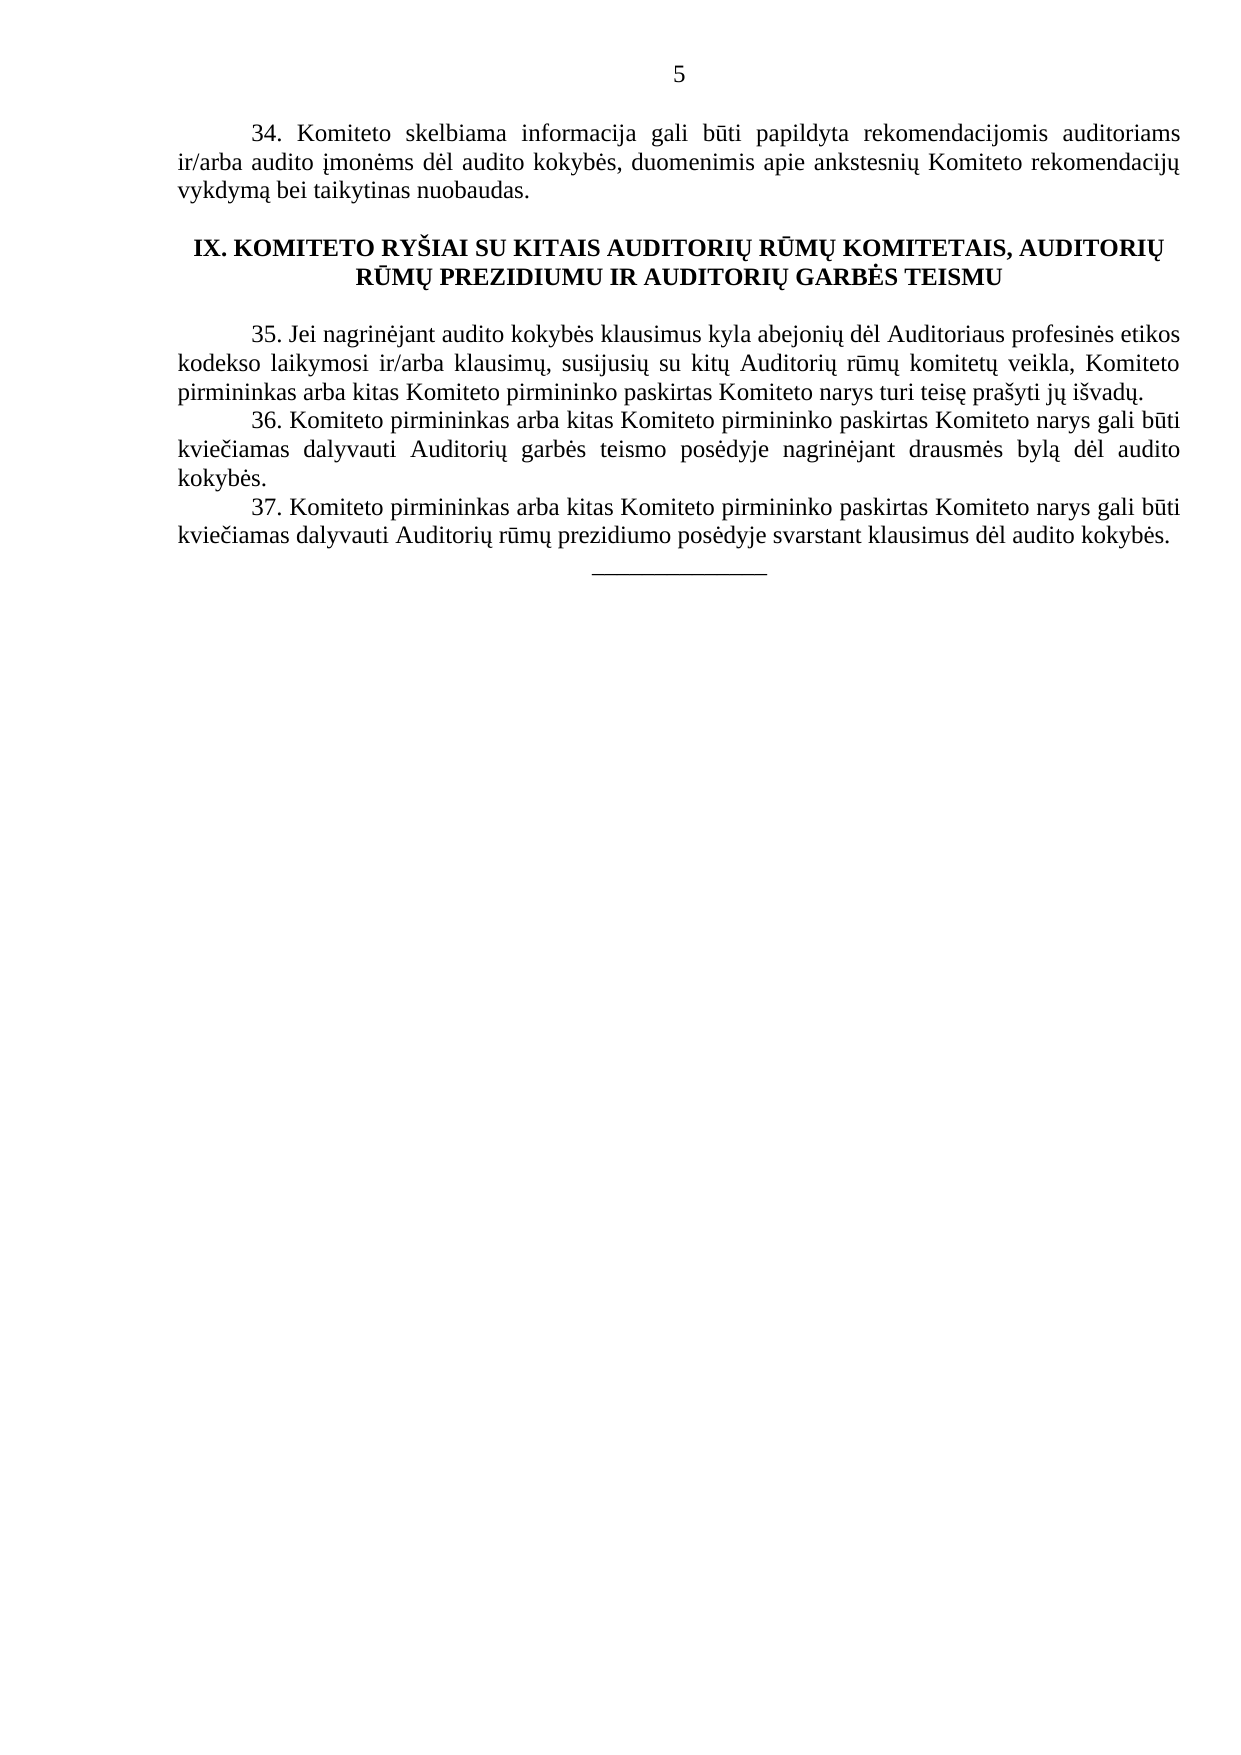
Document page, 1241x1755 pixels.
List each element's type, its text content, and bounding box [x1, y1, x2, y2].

text 34. Komiteto skelbiama informacija gali būti papildyta rekomendacijomis auditoriams ir/arba audito įmonėms dėl audito kokybės, duomenimis apie ankstesnių Komiteto rekomendacijų vykdymą bei taikytinas nuobaudas. [177, 118, 1181, 204]
text 35. Jei nagrinėjant audito kokybės klausimus kyla abejonių dėl Auditoriaus profesinės etikos kodekso laikymosi ir/arba klausimų, susijusių su kitų Auditorių rūmų komitetų veikla, Komiteto pirmininkas arba kitas Komiteto pirmininko paskirtas Komiteto narys turi teisę prašyti jų išvadų. [177, 319, 1181, 406]
text ______________ [177, 549, 1181, 578]
text IX. KOMITETO RYŠIAI SU KITAIS AUDITORIŲ RŪMŲ KOMITETAIS, AUDITORIŲ RŪMŲ PREZIDIUMU IR AUDITORIŲ GARBĖS TEISMU [177, 233, 1181, 291]
text 36. Komiteto pirmininkas arba kitas Komiteto pirmininko paskirtas Komiteto narys gali būti kviečiamas dalyvauti Auditorių garbės teismo posėdyje nagrinėjant drausmės bylą dėl audito kokybės. [177, 406, 1181, 492]
text 37. Komiteto pirmininkas arba kitas Komiteto pirmininko paskirtas Komiteto narys gali būti kviečiamas dalyvauti Auditorių rūmų prezidiumo posėdyje svarstant klausimus dėl audito kokybės. [177, 492, 1181, 549]
